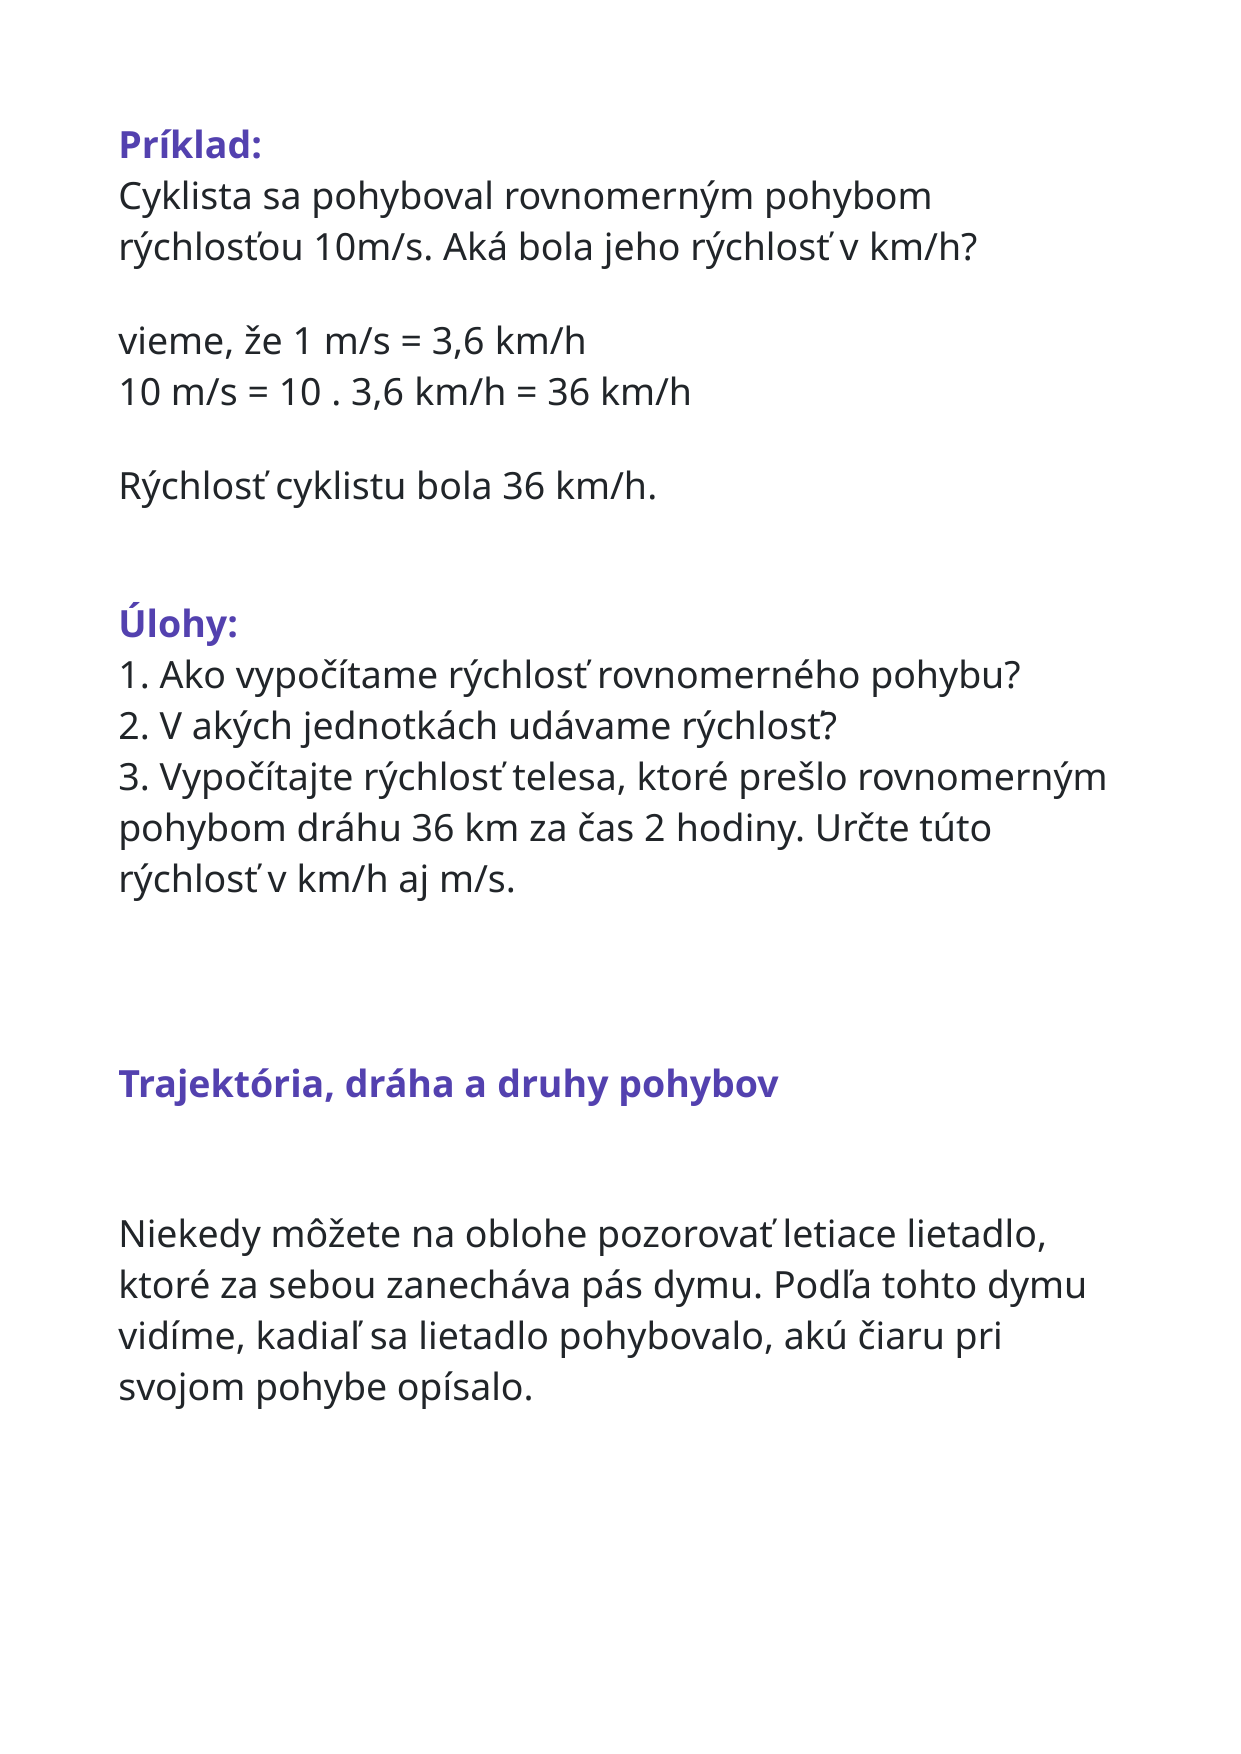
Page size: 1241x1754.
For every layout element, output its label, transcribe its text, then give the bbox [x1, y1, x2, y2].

text 1. Ako vypočítame rýchlosť rovnomerného pohybu? [118, 648, 1122, 699]
text Úlohy: [118, 597, 1122, 648]
text 2. V akých jednotkách udávame rýchlosť? [118, 699, 1122, 750]
text Rýchlosť cyklistu bola 36 km/h. [118, 459, 1122, 511]
text 3. Vypočítajte rýchlosť telesa, ktoré prešlo rovnomerným pohybom dráhu 36 km za čas 2 hodiny. Určte túto rýchlosť v km/h aj m/s. [118, 750, 1122, 903]
text 10 m/s = 10 . 3,6 km/h = 36 km/h [118, 365, 1122, 416]
text Cyklista sa pohyboval rovnomerným pohybom rýchlosťou 10m/s. Aká bola jeho rýchlosť v km/h? [118, 169, 1122, 271]
text Príklad: [118, 118, 1122, 169]
subtitle Trajektória, dráha a druhy pohybov [118, 1057, 1122, 1108]
text Niekedy môžete na oblohe pozorovať letiace lietadlo, ktoré za sebou zanecháva pás dymu. Podľa tohto dymu vidíme, kadiaľ sa lietadlo pohybovalo, akú čiaru pri svojom pohybe opísalo. [118, 1207, 1122, 1411]
text vieme, že 1 m/s = 3,6 km/h [118, 314, 1122, 365]
